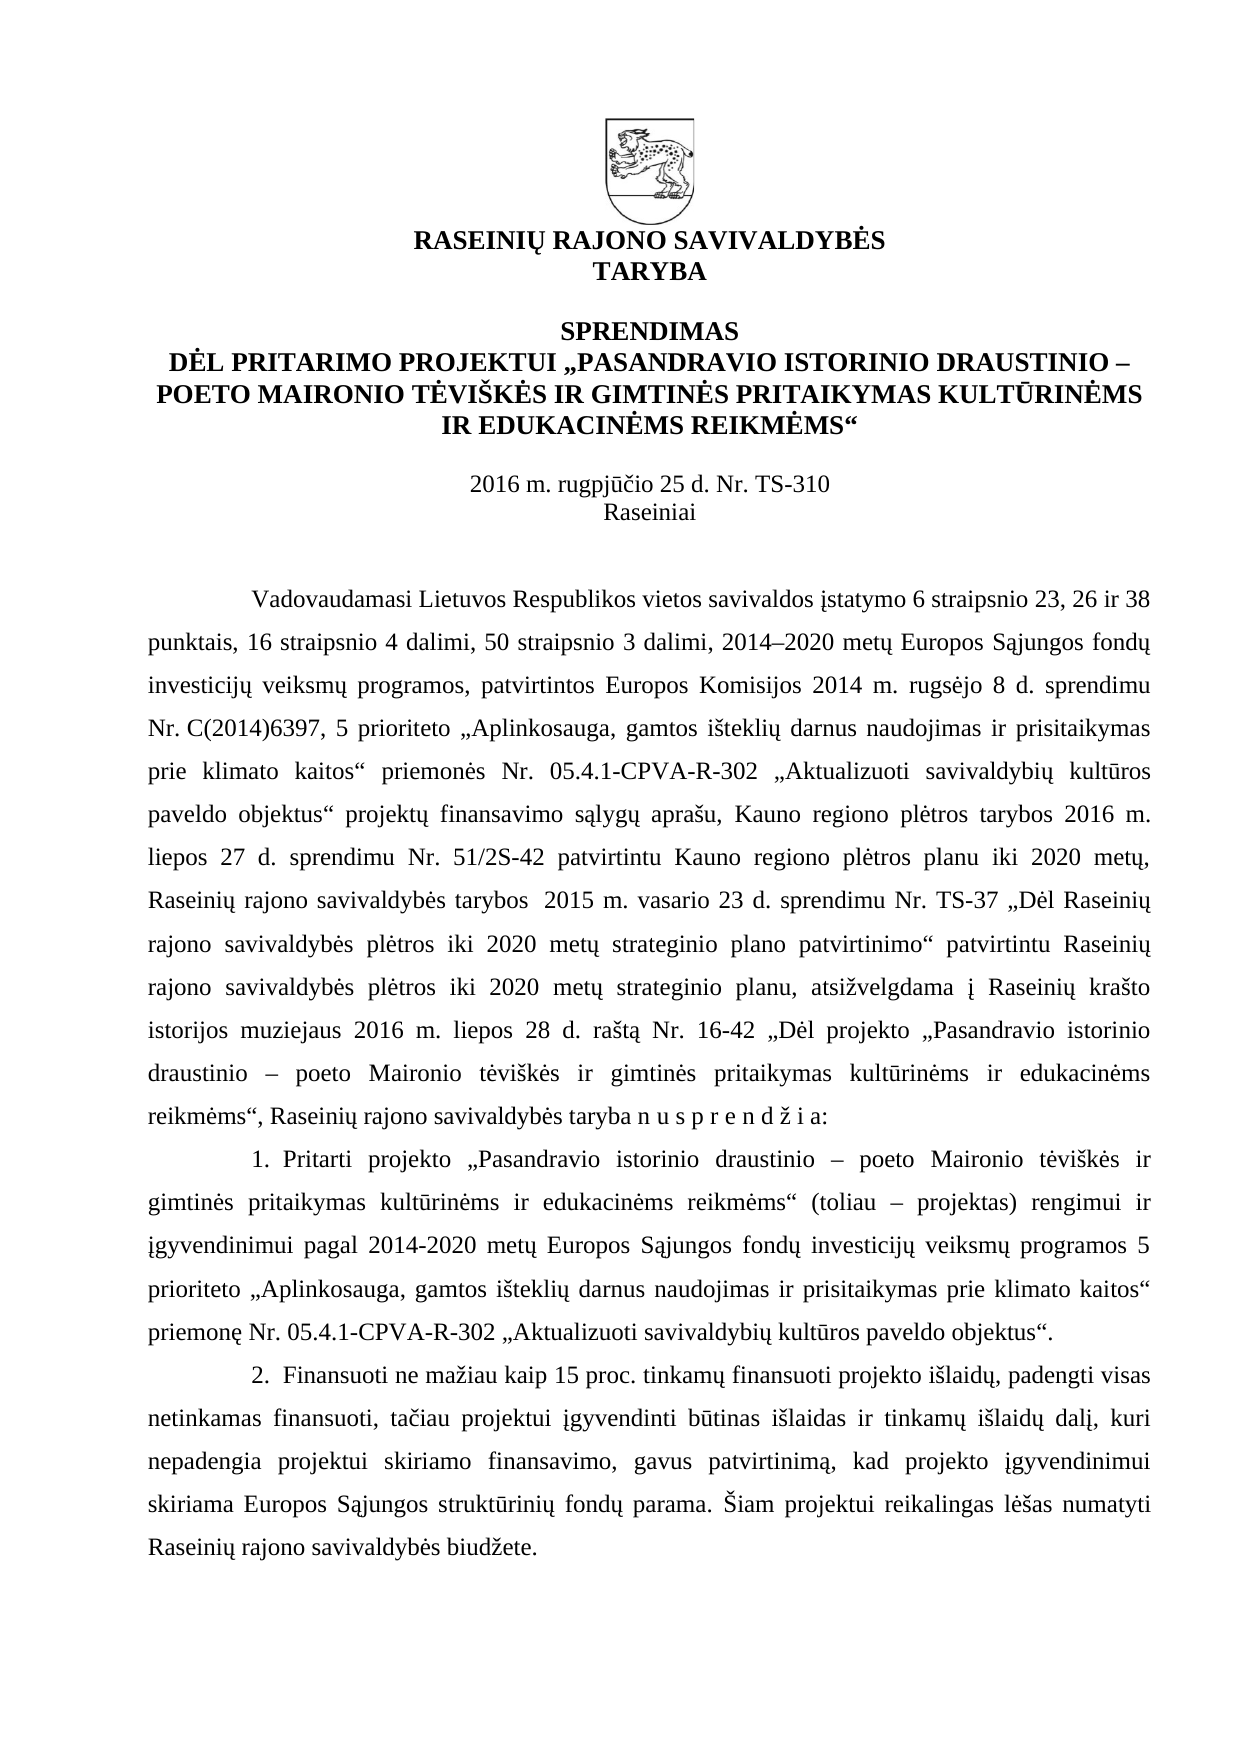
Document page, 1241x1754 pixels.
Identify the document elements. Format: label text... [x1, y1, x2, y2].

text Raseiniai [148, 497, 1152, 526]
text TARYBA [148, 256, 1152, 287]
text 2016 m. rugpjūčio 25 d. Nr. TS-310 [148, 469, 1152, 497]
text SPRENDIMAS [148, 315, 1152, 347]
text Vadovaudamasi Lietuvos Respublikos vietos savivaldos įstatymo 6 straipsnio 23, 26 ir 38 punktais, 16 straipsnio 4 dalimi, 50 straipsnio 3 dalimi, 2014–2020 metų Europos Sąjungos fondų investicijų veiksmų programos, patvirtintos Europos Komisijos 2014 m. rugsėjo 8 d. sprendimu Nr. C(2014)6397, 5 prioriteto „Aplinkosauga, gamtos išteklių darnus naudojimas ir prisitaikymas prie klimato kaitos“ priemonės Nr. 05.4.1-CPVA-R-302 „Aktualizuoti savivaldybių kultūros paveldo objektus“ projektų finansavimo sąlygų aprašu, Kauno regiono plėtros tarybos 2016 m. liepos 27 d. sprendimu Nr. 51/2S-42 patvirtintu Kauno regiono plėtros planu iki 2020 metų, Raseinių rajono savivaldybės tarybos 2015 m. vasario 23 d. sprendimu Nr. TS-37 „Dėl Raseinių rajono savivaldybės plėtros iki 2020 metų strateginio plano patvirtinimo“ patvirtintu Raseinių rajono savivaldybės plėtros iki 2020 metų strateginio planu, atsižvelgdama į Raseinių krašto istorijos muziejaus 2016 m. liepos 28 d. raštą Nr. 16-42 „Dėl projekto „Pasandravio istorinio draustinio – poeto Maironio tėviškės ir gimtinės pritaikymas kultūrinėms ir edukacinėms reikmėms“, Raseinių rajono savivaldybės taryba n u s p r e n d ž i a: [148, 584, 1152, 1130]
text Dėl PRITARIMO PROJEKTUI „PASANDRAVIO ISTORINIO DRAUSTINIO – POETO MAIRONIO TĖVIŠKĖS IR GIMTINĖS PRITAIKYMAS KULTŪRINĖMS IR EDUKACINĖMS REIKMĖMS“ [148, 347, 1152, 440]
text 1. Pritarti projekto „Pasandravio istorinio draustinio – poeto Maironio tėviškės ir gimtinės pritaikymas kultūrinėms ir edukacinėms reikmėms“ (toliau – projektas) rengimui ir įgyvendinimui pagal 2014-2020 metų Europos Sąjungos fondų investicijų veiksmų programos 5 prioriteto „Aplinkosauga, gamtos išteklių darnus naudojimas ir prisitaikymas prie klimato kaitos“ priemonę Nr. 05.4.1-CPVA-R-302 „Aktualizuoti savivaldybių kultūros paveldo objektus“. [148, 1144, 1152, 1346]
text 2. Finansuoti ne mažiau kaip 15 proc. tinkamų finansuoti projekto išlaidų, padengti visas netinkamas finansuoti, tačiau projektui įgyvendinti būtinas išlaidas ir tinkamų išlaidų dalį, kuri nepadengia projektui skiriamo finansavimo, gavus patvirtinimą, kad projekto įgyvendinimui skiriama Europos Sąjungos struktūrinių fondų parama. Šiam projektui reikalingas lėšas numatyti Raseinių rajono savivaldybės biudžete. [148, 1360, 1152, 1561]
text RASEINIŲ RAJONO SAVIVALDYBĖS [148, 224, 1152, 256]
